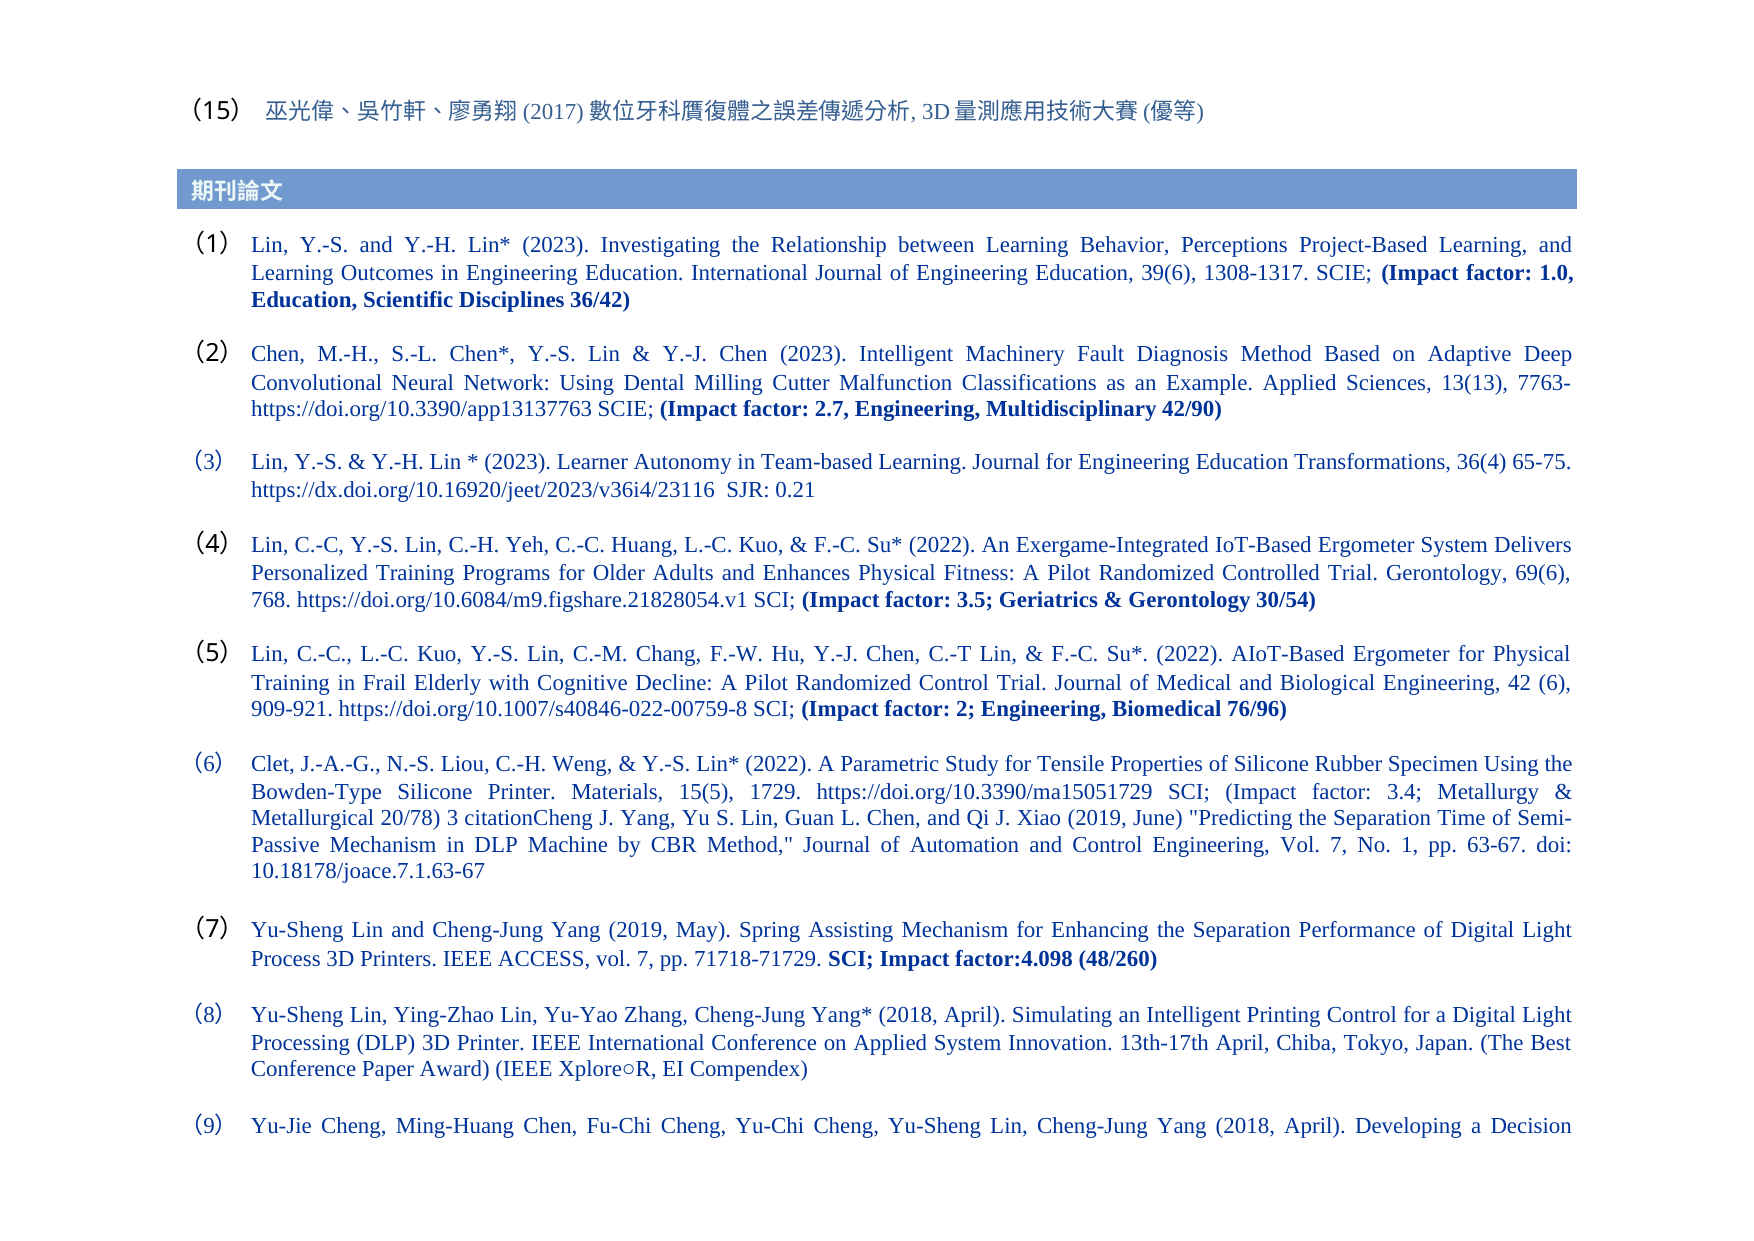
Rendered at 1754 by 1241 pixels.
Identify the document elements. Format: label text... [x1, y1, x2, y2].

table_cell (2023) 乳癌預後患者復健裝置開發, 全國大專校院智慧創新暨跨域整合創作競賽 (最具潛力獎) (第一名) (獎金100,000元) (2023) 垂直軸葉片設計, 風力盃綠電創能創意淨零實作競賽 (第二名) (獎金40,000元) (2023) 以deep-learning建構醫院供膳影像辨識系統-以南區醫學中心場域為例, 營養師公會全國研討會海報競賽 (佳作) (2023) 盒裝藥品調配機空中軌道藥物阻塞偵測模型, AI藥師創新服務競賽 (第一名) (獎金40,000元) (2023) Harvesting the Sun and Wind Again美國機械工程師學會學生競賽 國研盃智慧機械競賽 (最佳能源設計獎) (獎金4,000元) (2022) 智動化藥品辨識, 全國大專院校產學創新實作競賽 (佳作) (2022) 復曲未來, 智慧創意專題實作競賽 (佳作) (2022) H2Go Revisited, 美國機械工程師學會學生競賽 國研盃智慧機械競賽 (第一名) (獎金50,000元) (2021) 應用TRIZ結合互動遊戲提升智慧復建, 第九屆全國系統化創新方法(TRIZ)應用競賽 (佳作) (2020) 嬰兒防護寶貝移動艙, AIoT創客松設計應用競賽 (第三名) (獎金30,000元) 吳宣儒、Jose Chavez、Laudes Centurion Rivas (2020) 誤差傳遞對於義肢穿戴之影響, 3D量測應用技術大賽 (優等) (2019) AIGO-AI智慧應用新世代人才培育解題競賽 (佳作) (2018) 臺灣創新技術博覽會發明展 (銅牌獎) 蔡佳靜、李孟宸、顏丞佑 (2018) 利用建模觀點輔以3D量測精進頭蓋骨修補成型技術, 3D量測應用技術大賽 (佳作) 巫光偉、吳竹軒、廖勇翔 (2017) 數位牙科贋復體之誤差傳遞分析, 3D量測應用技術大賽 (優等) [177, 75, 1577, 169]
table_cell Lin, Y.-S. and Y.-H. Lin* (2023). Investigating the Relationship between Learning Behavior, Perceptions Project-Based Learning, and Learning Outcomes in Engineering Education. International Journal of Engineering Education, 39(6), 1308-1317. SCIE; (Impact factor: 1.0, Education, Scientific Disciplines 36/42) Chen, M.-H., S.-L. Chen*, Y.-S. Lin & Y.-J. Chen (2023). Intelligent Machinery Fault Diagnosis Method Based on Adaptive Deep Convolutional Neural Network: Using Dental Milling Cutter Malfunction Classifications as an Example. Applied Sciences, 13(13), 7763- https://doi.org/10.3390/app13137763 SCIE; (Impact factor: 2.7, Engineering, Multidisciplinary 42/90) Lin, Y.-S. & Y.-H. Lin * (2023). Learner Autonomy in Team-based Learning. Journal for Engineering Education Transformations, 36(4) 65-75. https://dx.doi.org/10.16920/jeet/2023/v36i4/23116 SJR: 0.21 Lin, C.-C, Y.-S. Lin, C.-H. Yeh, C.-C. Huang, L.-C. Kuo, & F.-C. Su* (2022). An Exergame-Integrated IoT-Based Ergometer System Delivers Personalized Training Programs for Older Adults and Enhances Physical Fitness: A Pilot Randomized Controlled Trial. Gerontology, 69(6), 768. https://doi.org/10.6084/m9.figshare.21828054.v1 SCI; (Impact factor: 3.5; Geriatrics & Gerontology 30/54) Lin, C.-C., L.-C. Kuo, Y.-S. Lin, C.-M. Chang, F.-W. Hu, Y.-J. Chen, C.-T Lin, & F.-C. Su*. (2022). AIoT-Based Ergometer for Physical Training in Frail Elderly with Cognitive Decline: A Pilot Randomized Control Trial. Journal of Medical and Biological Engineering, 42 (6), 909-921. https://doi.org/10.1007/s40846-022-00759-8 SCI; (Impact factor: 2; Engineering, Biomedical 76/96) Clet, J.-A.-G., N.-S. Liou, C.-H. Weng, & Y.-S. Lin* (2022). A Parametric Study for Tensile Properties of Silicone Rubber Specimen Using the Bowden-Type Silicone Printer. Materials, 15(5), 1729. https://doi.org/10.3390/ma15051729 SCI; (Impact factor: 3.4; Metallurgy & Metallurgical 20/78) 3 citationCheng J. Yang, Yu S. Lin, Guan L. Chen, and Qi J. Xiao (2019, June) "Predicting the Separation Time of Semi-Passive Mechanism in DLP Machine by CBR Method," Journal of Automation and Control Engineering, Vol. 7, No. 1, pp. 63-67. doi: 10.18178/joace.7.1.63-67 Yu-Sheng Lin and Cheng-Jung Yang (2019, May). Spring Assisting Mechanism for Enhancing the Separation Performance of Digital Light Process 3D Printers. IEEE ACCESS, vol. 7, pp. 71718-71729. SCI; Impact factor:4.098 (48/260) Yu-Sheng Lin, Ying-Zhao Lin, Yu-Yao Zhang, Cheng-Jung Yang* (2018, April). Simulating an Intelligent Printing Control for a Digital Light Processing (DLP) 3D Printer. IEEE International Conference on Applied System Innovation. 13th-17th April, Chiba, Tokyo, Japan. (The Best Conference Paper Award) (IEEE Xplore○R, EI Compendex) Yu-Jie Cheng, Ming-Huang Chen, Fu-Chi Cheng, Yu-Chi Cheng, Yu-Sheng Lin, Cheng-Jung Yang (2018, April). Developing a Decision [177, 210, 1577, 1143]
table_cell 期刊論文 [177, 169, 1577, 209]
